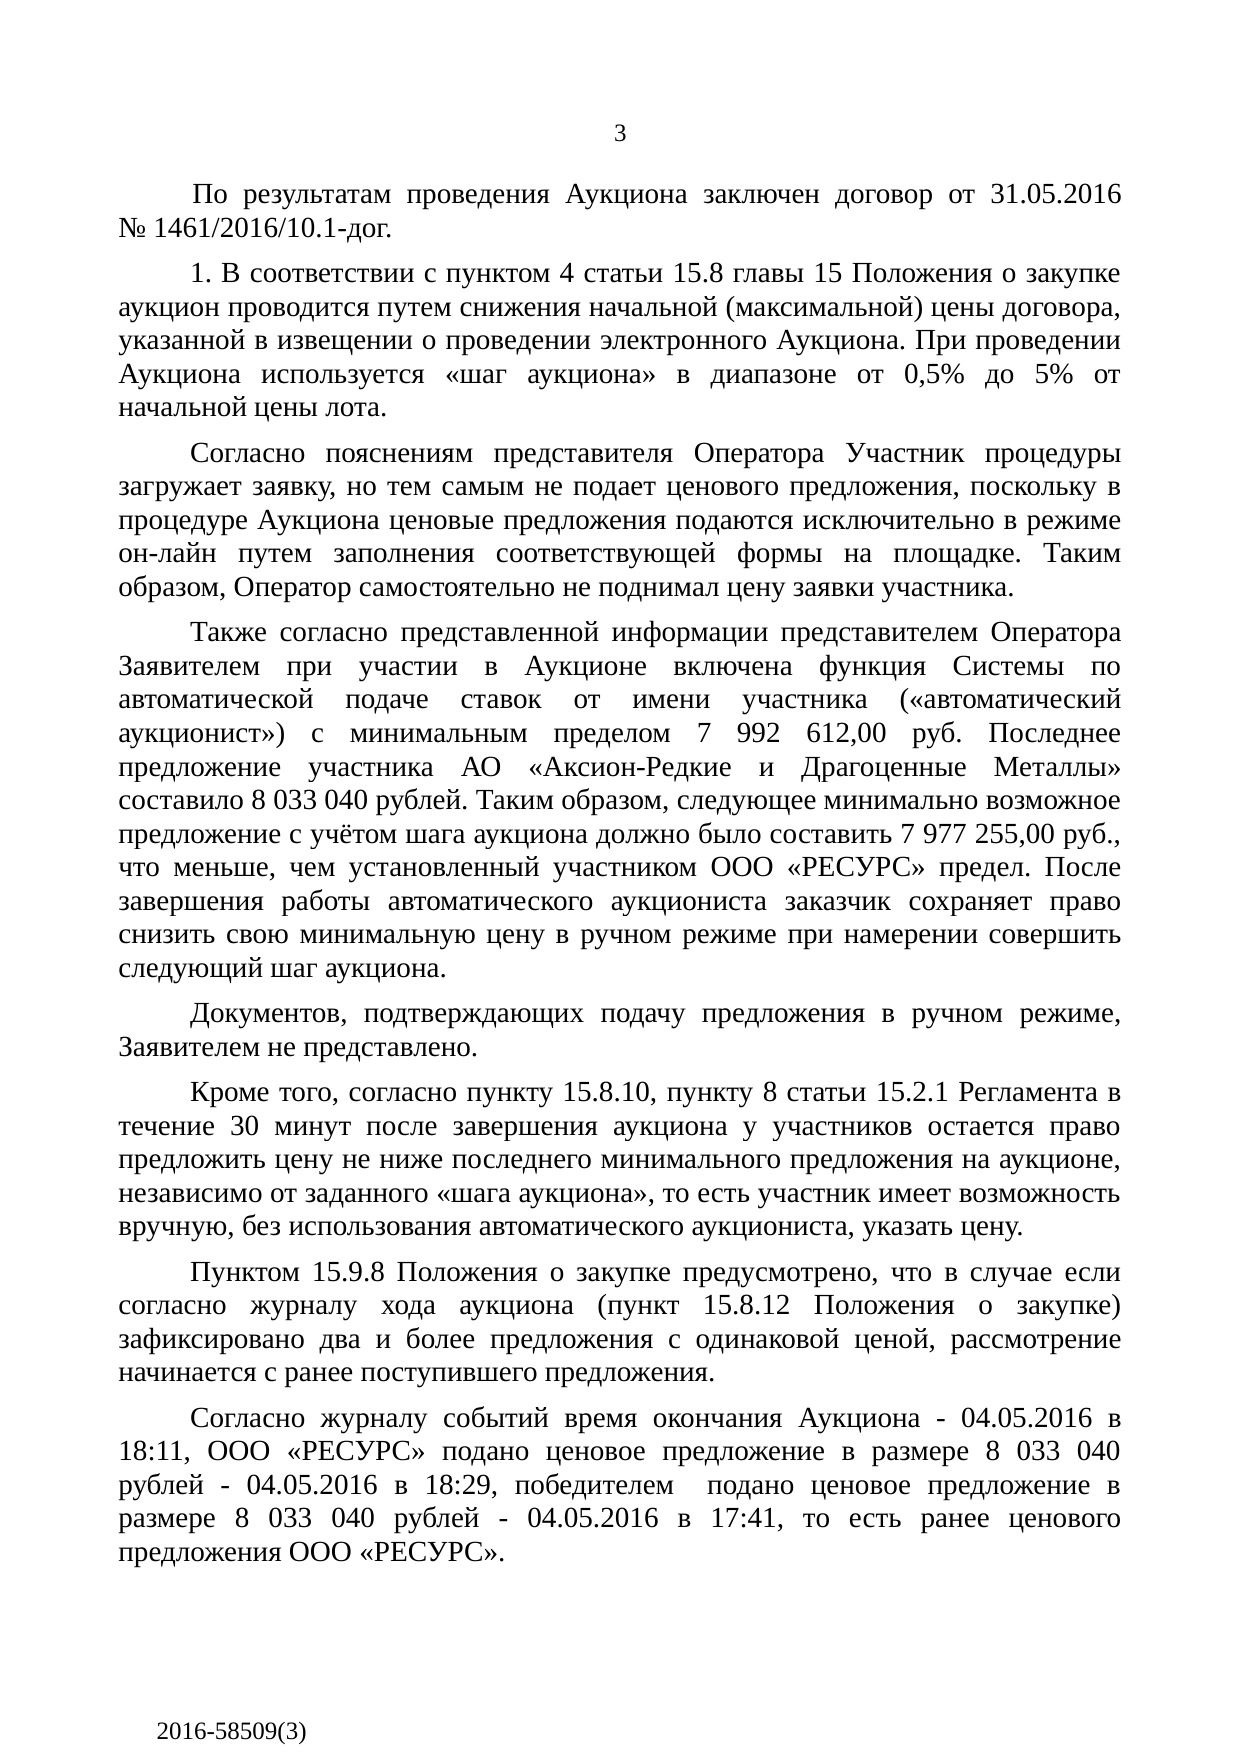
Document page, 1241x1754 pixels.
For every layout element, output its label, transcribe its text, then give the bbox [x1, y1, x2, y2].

text 1. В соответствии с пунктом 4 статьи 15.8 главы 15 Положения о закупке аукцион проводится путем снижения начальной (максимальной) цены договора, указанной в извещении о проведении электронного Аукциона. При проведении Аукциона используется «шаг аукциона» в диапазоне от 0,5% до 5% от начальной цены лота. [118, 255, 1122, 423]
text Согласно пояснениям представителя Оператора Участник процедуры загружает заявку, но тем самым не подает ценового предложения, поскольку в процедуре Аукциона ценовые предложения подаются исключительно в режиме он-лайн путем заполнения соответствующей формы на площадке. Таким образом, Оператор самостоятельно не поднимал цену заявки участника. [118, 435, 1122, 603]
text Также согласно представленной информации представителем Оператора Заявителем при участии в Аукционе включена функция Системы по автоматической подаче ставок от имени участника («автоматический аукционист») с минимальным пределом 7 992 612,00 руб. Последнее предложение участника АО «Аксион-Редкие и Драгоценные Металлы» составило 8 033 040 рублей. Таким образом, следующее минимально возможное предложение с учётом шага аукциона должно было составить 7 977 255,00 руб., что меньше, чем установленный участником ООО «РЕСУРС» предел. После завершения работы автоматического аукциониста заказчик сохраняет право снизить свою минимальную цену в ручном режиме при намерении совершить следующий шаг аукциона. [118, 614, 1122, 983]
text Документов, подтверждающих подачу предложения в ручном режиме, Заявителем не представлено. [118, 995, 1122, 1062]
text Согласно журналу событий время окончания Аукциона - 04.05.2016 в 18:11, ООО «РЕСУРС» подано ценовое предложение в размере 8 033 040 рублей - 04.05.2016 в 18:29, победителем подано ценовое предложение в размере 8 033 040 рублей - 04.05.2016 в 17:41, то есть ранее ценового предложения ООО «РЕСУРС». [118, 1400, 1122, 1568]
text Пунктом 15.9.8 Положения о закупке предусмотрено, что в случае если согласно журналу хода аукциона (пункт 15.8.12 Положения о закупке) зафиксировано два и более предложения с одинаковой ценой, рассмотрение начинается с ранее поступившего предложения. [118, 1254, 1122, 1388]
text Кроме того, согласно пункту 15.8.10, пункту 8 статьи 15.2.1 Регламента в течение 30 минут после завершения аукциона у участников остается право предложить цену не ниже последнего минимального предложения на аукционе, независимо от заданного «шага аукциона», то есть участник имеет возможность вручную, без использования автоматического аукциониста, указать цену. [118, 1074, 1122, 1242]
text По результатам проведения Аукциона заключен договор от 31.05.2016 № 1461/2016/10.1-дог. [118, 176, 1122, 243]
